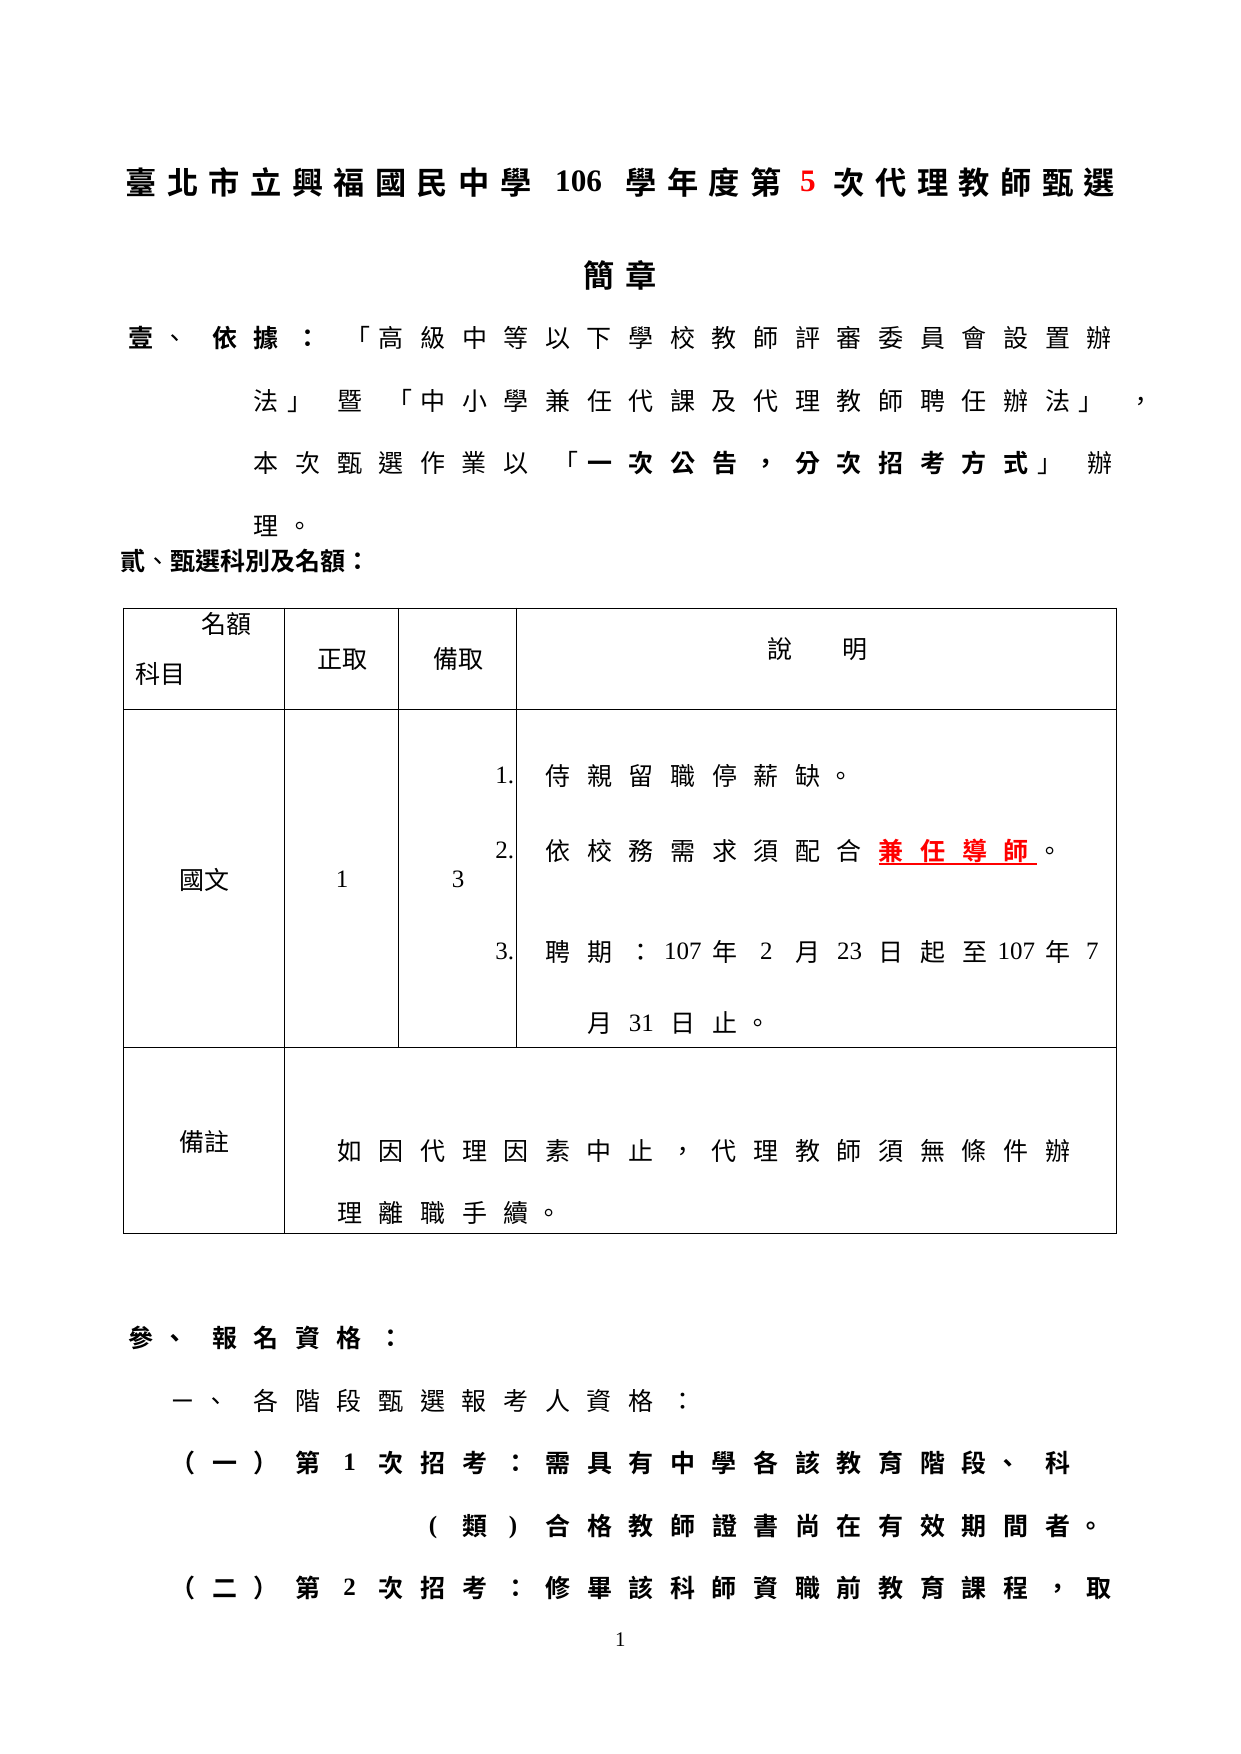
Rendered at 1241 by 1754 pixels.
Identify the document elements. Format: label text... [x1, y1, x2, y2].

text （二）第2次招考：修畢該科師資職前教育課程，取 [155, 1545, 1120, 1608]
table_cell 1 [285, 710, 398, 1047]
table_cell 侍親留職停薪缺。 依校務需求須配合兼任導師。 聘期：107年2月23日起至107年7月31日止。 [517, 710, 1116, 1047]
table_header 名額 科目 [124, 609, 284, 709]
text 臺北市立興福國民中學106學年度第5次代理教師甄選簡章 [120, 108, 1120, 295]
text （一）第1次招考：需具有中學各該教育階段、科 (類) 合格教師證書尚在有效期間者。 [155, 1420, 1120, 1545]
table_header 說 明 [517, 609, 1116, 709]
table_cell 國文 [124, 710, 284, 1047]
table_header 備取 [399, 609, 516, 709]
text 參、報名資格： [120, 1295, 1120, 1358]
table_cell 備註 [124, 1048, 284, 1233]
table_cell 3 [399, 710, 516, 1047]
text 壹、依據：「高級中等以下學校教師評審委員會設置辦法」暨「中小學兼任代課及代理教師聘任辦法」，本次甄選作業以「一次公告，分次招考方式」辦理。 [120, 295, 1120, 545]
table_cell 如因代理因素中止，代理教師須無條件辦理離職手續。 [285, 1048, 1116, 1233]
text ㄧ、各階段甄選報考人資格： [155, 1358, 1120, 1420]
text 貳、甄選科別及名額： [120, 545, 1120, 576]
table_header 正取 [285, 609, 398, 709]
